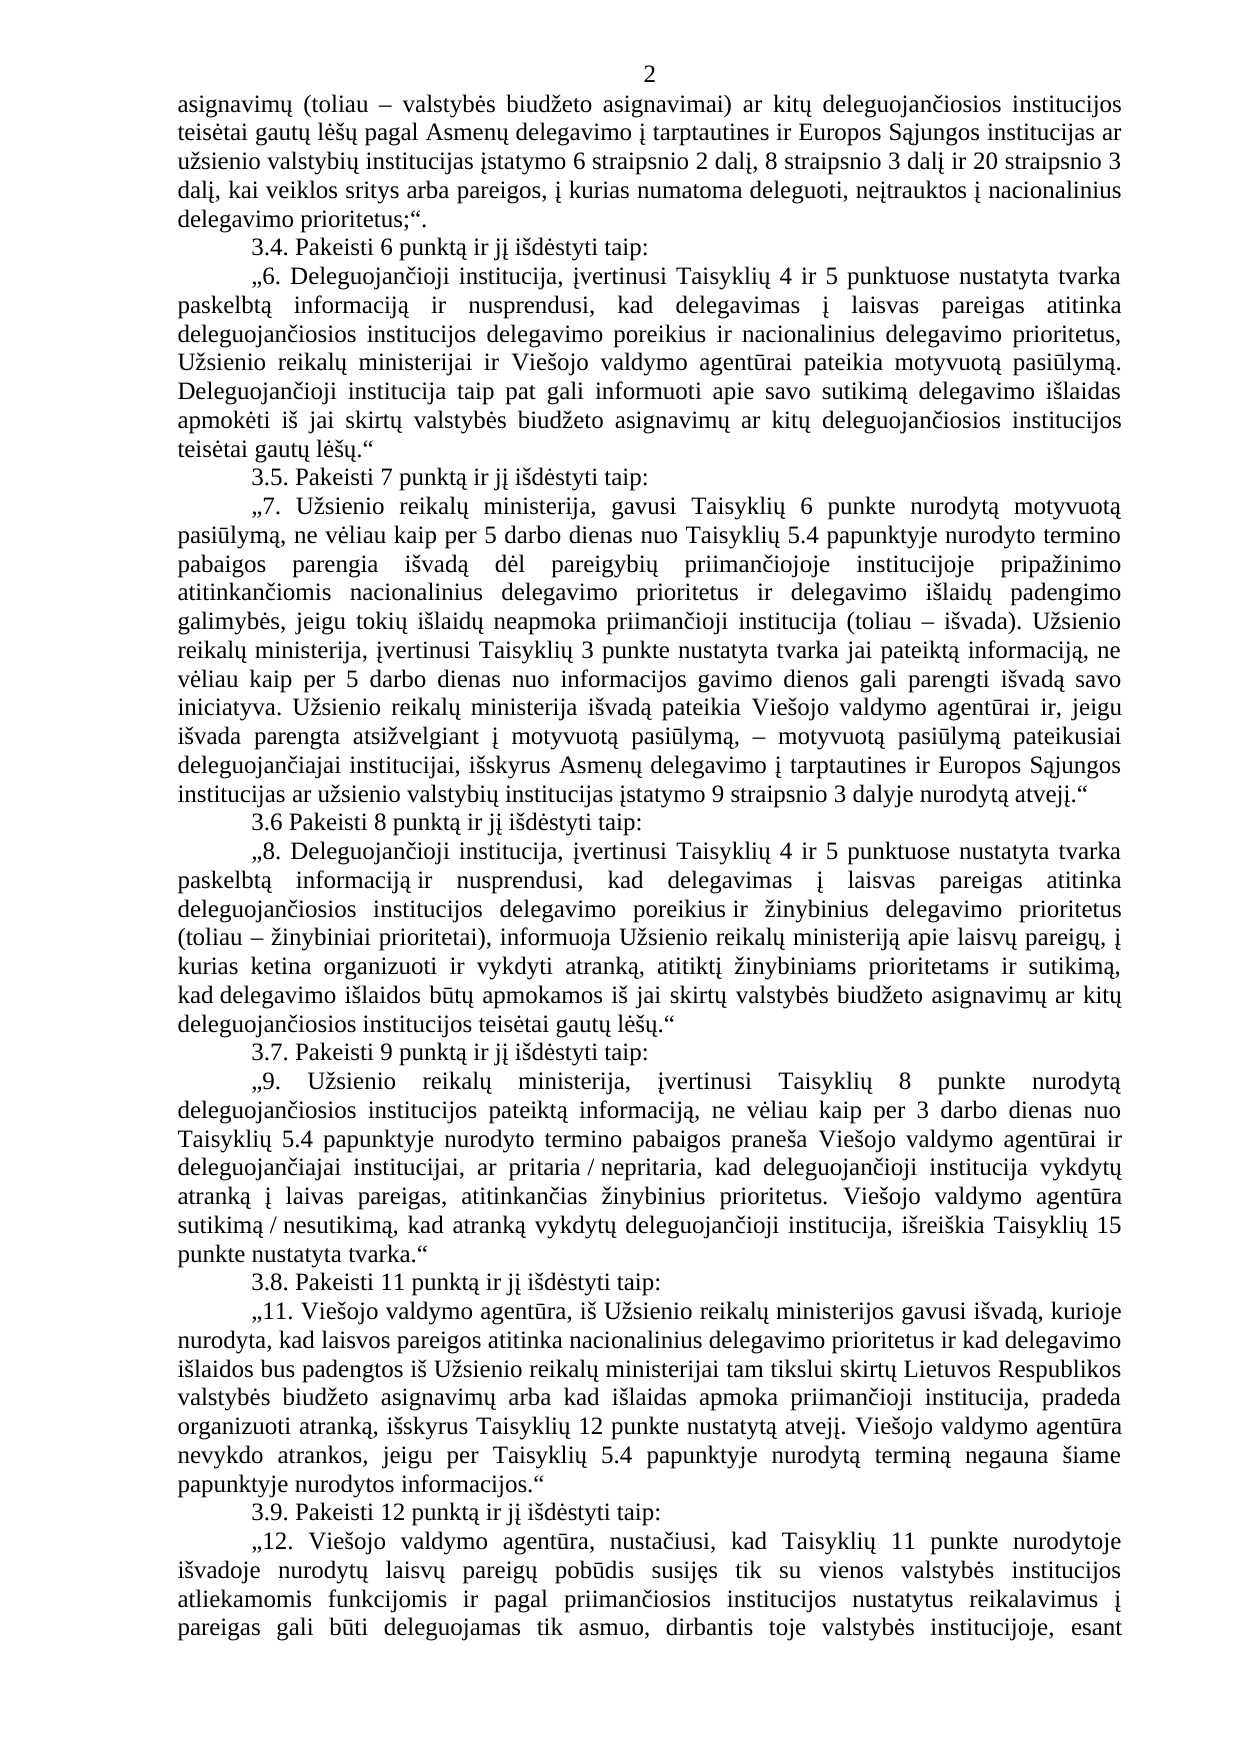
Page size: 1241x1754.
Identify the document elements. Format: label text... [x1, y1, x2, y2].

text 3.7. Pakeisti 9 punktą ir jį išdėstyti taip: [177, 1037, 1122, 1066]
text 3.6 Pakeisti 8 punktą ir jį išdėstyti taip: [177, 807, 1122, 836]
text „9. Užsienio reikalų ministerija, įvertinusi Taisyklių 8 punkte nurodytą deleguojančiosios institucijos pateiktą informaciją, ne vėliau kaip per 3 darbo dienas nuo Taisyklių 5.4 papunktyje nurodyto termino pabaigos praneša Viešojo valdymo agentūrai ir deleguojančiajai institucijai, ar pritaria / nepritaria, kad deleguojančioji institucija vykdytų atranką į laivas pareigas, atitinkančias žinybinius prioritetus. Viešojo valdymo agentūra sutikimą / nesutikimą, kad atranką vykdytų deleguojančioji institucija, išreiškia Taisyklių 15 punkte nustatyta tvarka.“ [177, 1066, 1122, 1267]
text „7. Užsienio reikalų ministerija, gavusi Taisyklių 6 punkte nurodytą motyvuotą pasiūlymą, ne vėliau kaip per 5 darbo dienas nuo Taisyklių 5.4 papunktyje nurodyto termino pabaigos parengia išvadą dėl pareigybių priimančiojoje institucijoje pripažinimo atitinkančiomis nacionalinius delegavimo prioritetus ir delegavimo išlaidų padengimo galimybės, jeigu tokių išlaidų neapmoka priimančioji institucija (toliau – išvada). Užsienio reikalų ministerija, įvertinusi Taisyklių 3 punkte nustatyta tvarka jai pateiktą informaciją, ne vėliau kaip per 5 darbo dienas nuo informacijos gavimo dienos gali parengti išvadą savo iniciatyva. Užsienio reikalų ministerija išvadą pateikia Viešojo valdymo agentūrai ir, jeigu išvada parengta atsižvelgiant į motyvuotą pasiūlymą, – motyvuotą pasiūlymą pateikusiai deleguojančiajai institucijai, išskyrus Asmenų delegavimo į tarptautines ir Europos Sąjungos institucijas ar užsienio valstybių institucijas įstatymo 9 straipsnio 3 dalyje nurodytą atvejį.“ [177, 491, 1122, 807]
text 3.8. Pakeisti 11 punktą ir jį išdėstyti taip: [177, 1267, 1122, 1296]
text 3.5. Pakeisti 7 punktą ir jį išdėstyti taip: [177, 462, 1122, 491]
text asignavimų (toliau – valstybės biudžeto asignavimai) ar kitų deleguojančiosios institucijos teisėtai gautų lėšų pagal Asmenų delegavimo į tarptautines ir Europos Sąjungos institucijas ar užsienio valstybių institucijas įstatymo 6 straipsnio 2 dalį, 8 straipsnio 3 dalį ir 20 straipsnio 3 dalį, kai veiklos sritys arba pareigos, į kurias numatoma deleguoti, neįtrauktos į nacionalinius delegavimo prioritetus;“. [177, 89, 1122, 232]
text 3.4. Pakeisti 6 punktą ir jį išdėstyti taip: [177, 232, 1122, 261]
text „8. Deleguojančioji institucija, įvertinusi Taisyklių 4 ir 5 punktuose nustatyta tvarka paskelbtą informaciją ir nusprendusi, kad delegavimas į laisvas pareigas atitinka deleguojančiosios institucijos delegavimo poreikius ir žinybinius delegavimo prioritetus (toliau – žinybiniai prioritetai), informuoja Užsienio reikalų ministeriją apie laisvų pareigų, į kurias ketina organizuoti ir vykdyti atranką, atitiktį žinybiniams prioritetams ir sutikimą, kad delegavimo išlaidos būtų apmokamos iš jai skirtų valstybės biudžeto asignavimų ar kitų deleguojančiosios institucijos teisėtai gautų lėšų.“ [177, 836, 1122, 1037]
text „6. Deleguojančioji institucija, įvertinusi Taisyklių 4 ir 5 punktuose nustatyta tvarka paskelbtą informaciją ir nusprendusi, kad delegavimas į laisvas pareigas atitinka deleguojančiosios institucijos delegavimo poreikius ir nacionalinius delegavimo prioritetus, Užsienio reikalų ministerijai ir Viešojo valdymo agentūrai pateikia motyvuotą pasiūlymą. Deleguojančioji institucija taip pat gali informuoti apie savo sutikimą delegavimo išlaidas apmokėti iš jai skirtų valstybės biudžeto asignavimų ar kitų deleguojančiosios institucijos teisėtai gautų lėšų.“ [177, 261, 1122, 462]
text „12. Viešojo valdymo agentūra, nustačiusi, kad Taisyklių 11 punkte nurodytoje išvadoje nurodytų laisvų pareigų pobūdis susijęs tik su vienos valstybės institucijos atliekamomis funkcijomis ir pagal priimančiosios institucijos nustatytus reikalavimus į pareigas gali būti deleguojamas tik asmuo, dirbantis toje valstybės institucijoje, esant [177, 1526, 1122, 1641]
text 3.9. Pakeisti 12 punktą ir jį išdėstyti taip: [177, 1497, 1122, 1526]
text „11. Viešojo valdymo agentūra, iš Užsienio reikalų ministerijos gavusi išvadą, kurioje nurodyta, kad laisvos pareigos atitinka nacionalinius delegavimo prioritetus ir kad delegavimo išlaidos bus padengtos iš Užsienio reikalų ministerijai tam tikslui skirtų Lietuvos Respublikos valstybės biudžeto asignavimų arba kad išlaidas apmoka priimančioji institucija, pradeda organizuoti atranką, išskyrus Taisyklių 12 punkte nustatytą atvejį. Viešojo valdymo agentūra nevykdo atrankos, jeigu per Taisyklių 5.4 papunktyje nurodytą terminą negauna šiame papunktyje nurodytos informacijos.“ [177, 1296, 1122, 1497]
